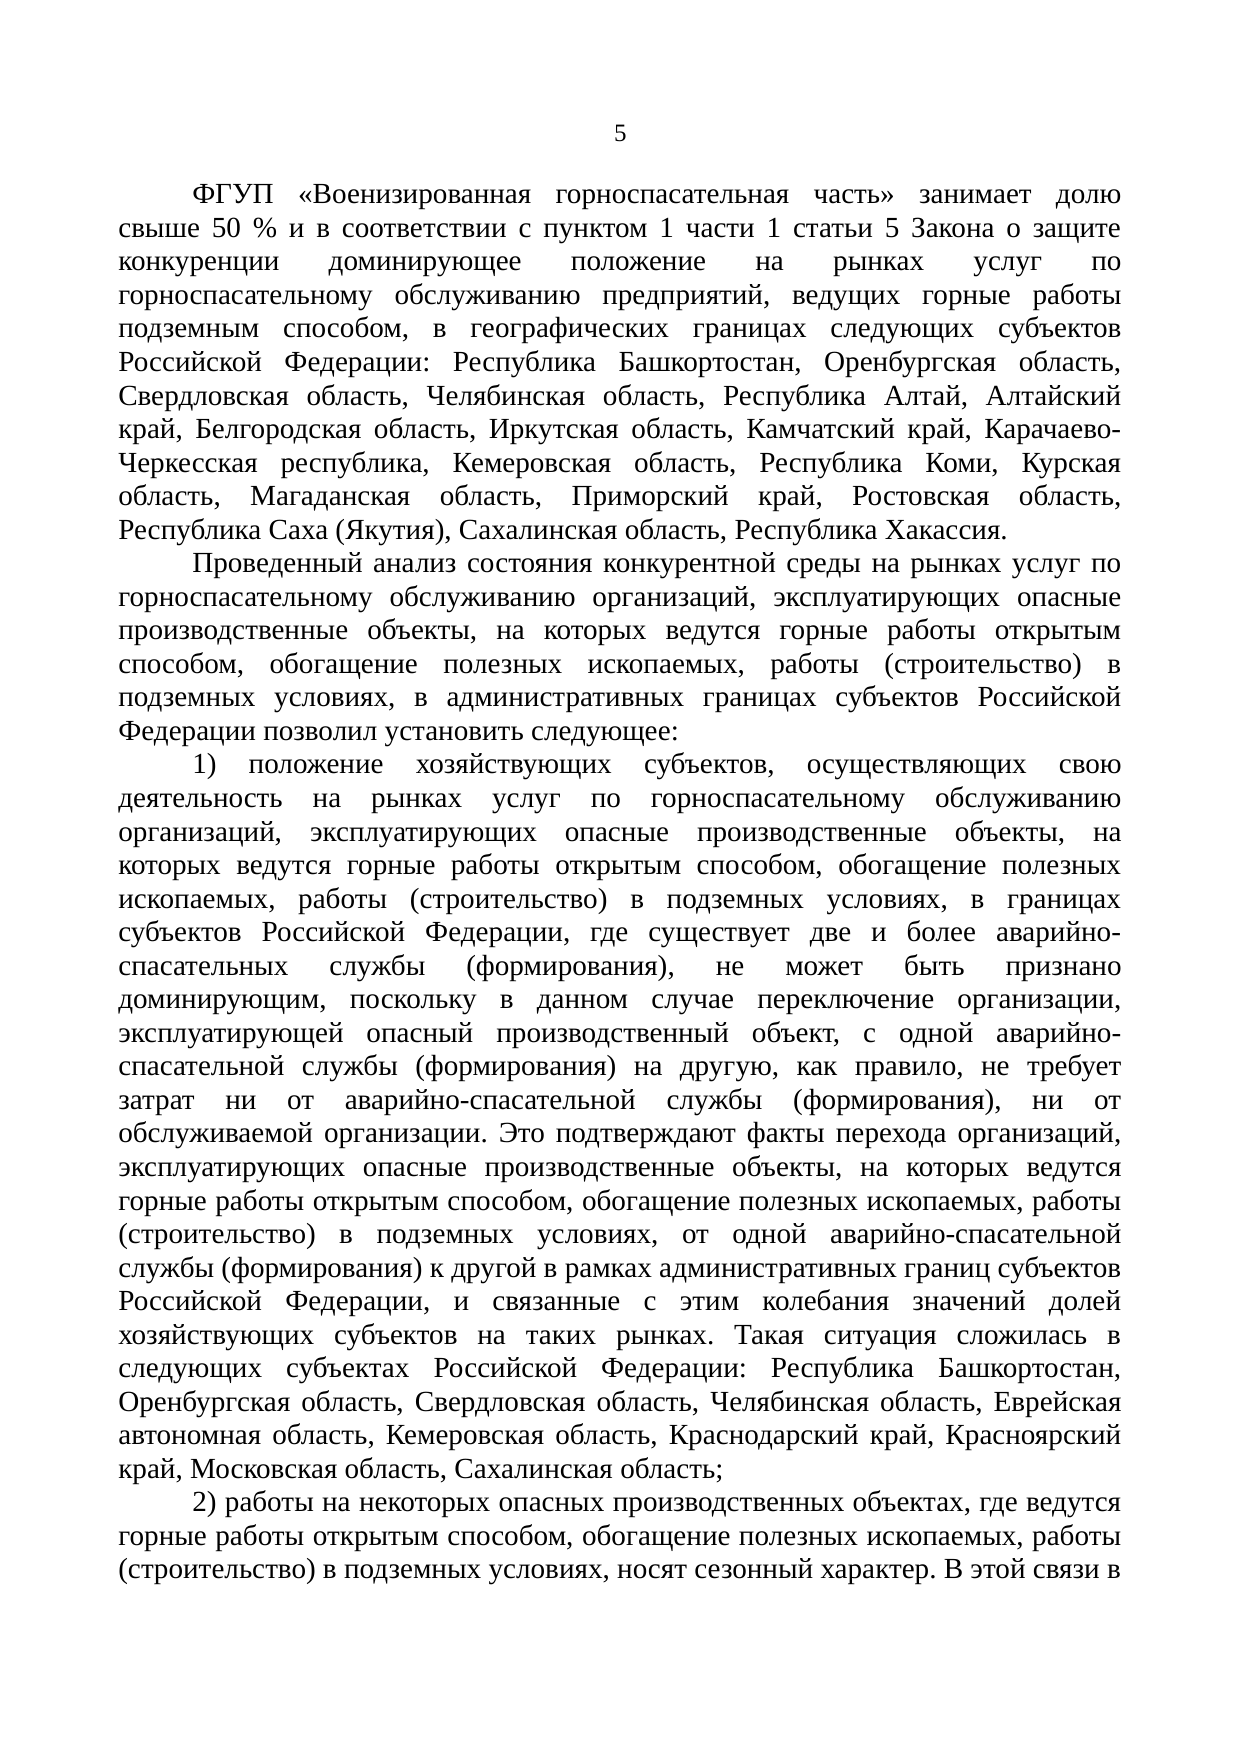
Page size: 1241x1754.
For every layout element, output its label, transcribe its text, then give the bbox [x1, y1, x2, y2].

text 2) работы на некоторых опасных производственных объектах, где ведутся горные работы открытым способом, обогащение полезных ископаемых, работы (строительство) в подземных условиях, носят сезонный характер. В этой связи в [118, 1484, 1122, 1585]
text Проведенный анализ состояния конкурентной среды на рынках услуг по горноспасательному обслуживанию организаций, эксплуатирующих опасные производственные объекты, на которых ведутся горные работы открытым способом, обогащение полезных ископаемых, работы (строительство) в подземных условиях, в административных границах субъектов Российской Федерации позволил установить следующее: [118, 545, 1122, 747]
text 1) положение хозяйствующих субъектов, осуществляющих свою деятельность на рынках услуг по горноспасательному обслуживанию организаций, эксплуатирующих опасные производственные объекты, на которых ведутся горные работы открытым способом, обогащение полезных ископаемых, работы (строительство) в подземных условиях, в границах субъектов Российской Федерации, где существует две и более аварийно-спасательных службы (формирования), не может быть признано доминирующим, поскольку в данном случае переключение организации, эксплуатирующей опасный производственный объект, с одной аварийно-спасательной службы (формирования) на другую, как правило, не требует затрат ни от аварийно-спасательной службы (формирования), ни от обслуживаемой организации. Это подтверждают факты перехода организаций, эксплуатирующих опасные производственные объекты, на которых ведутся горные работы открытым способом, обогащение полезных ископаемых, работы (строительство) в подземных условиях, от одной аварийно-спасательной службы (формирования) к другой в рамках административных границ субъектов Российской Федерации, и связанные с этим колебания значений долей хозяйствующих субъектов на таких рынках. Такая ситуация сложилась в следующих субъектах Российской Федерации: Республика Башкортостан, Оренбургская область, Свердловская область, Челябинская область, Еврейская автономная область, Кемеровская область, Краснодарский край, Красноярский край, Московская область, Сахалинская область; [118, 747, 1122, 1484]
text ФГУП «Военизированная горноспасательная часть» занимает долю свыше 50 % и в соответствии с пунктом 1 части 1 статьи 5 Закона о защите конкуренции доминирующее положение на рынках услуг по горноспасательному обслуживанию предприятий, ведущих горные работы подземным способом, в географических границах следующих субъектов Российской Федерации: Республика Башкортостан, Оренбургская область, Свердловская область, Челябинская область, Республика Алтай, Алтайский край, Белгородская область, Иркутская область, Камчатский край, Карачаево-Черкесская республика, Кемеровская область, Республика Коми, Курская область, Магаданская область, Приморский край, Ростовская область, Республика Саха (Якутия), Сахалинская область, Республика Хакассия. [118, 176, 1122, 545]
